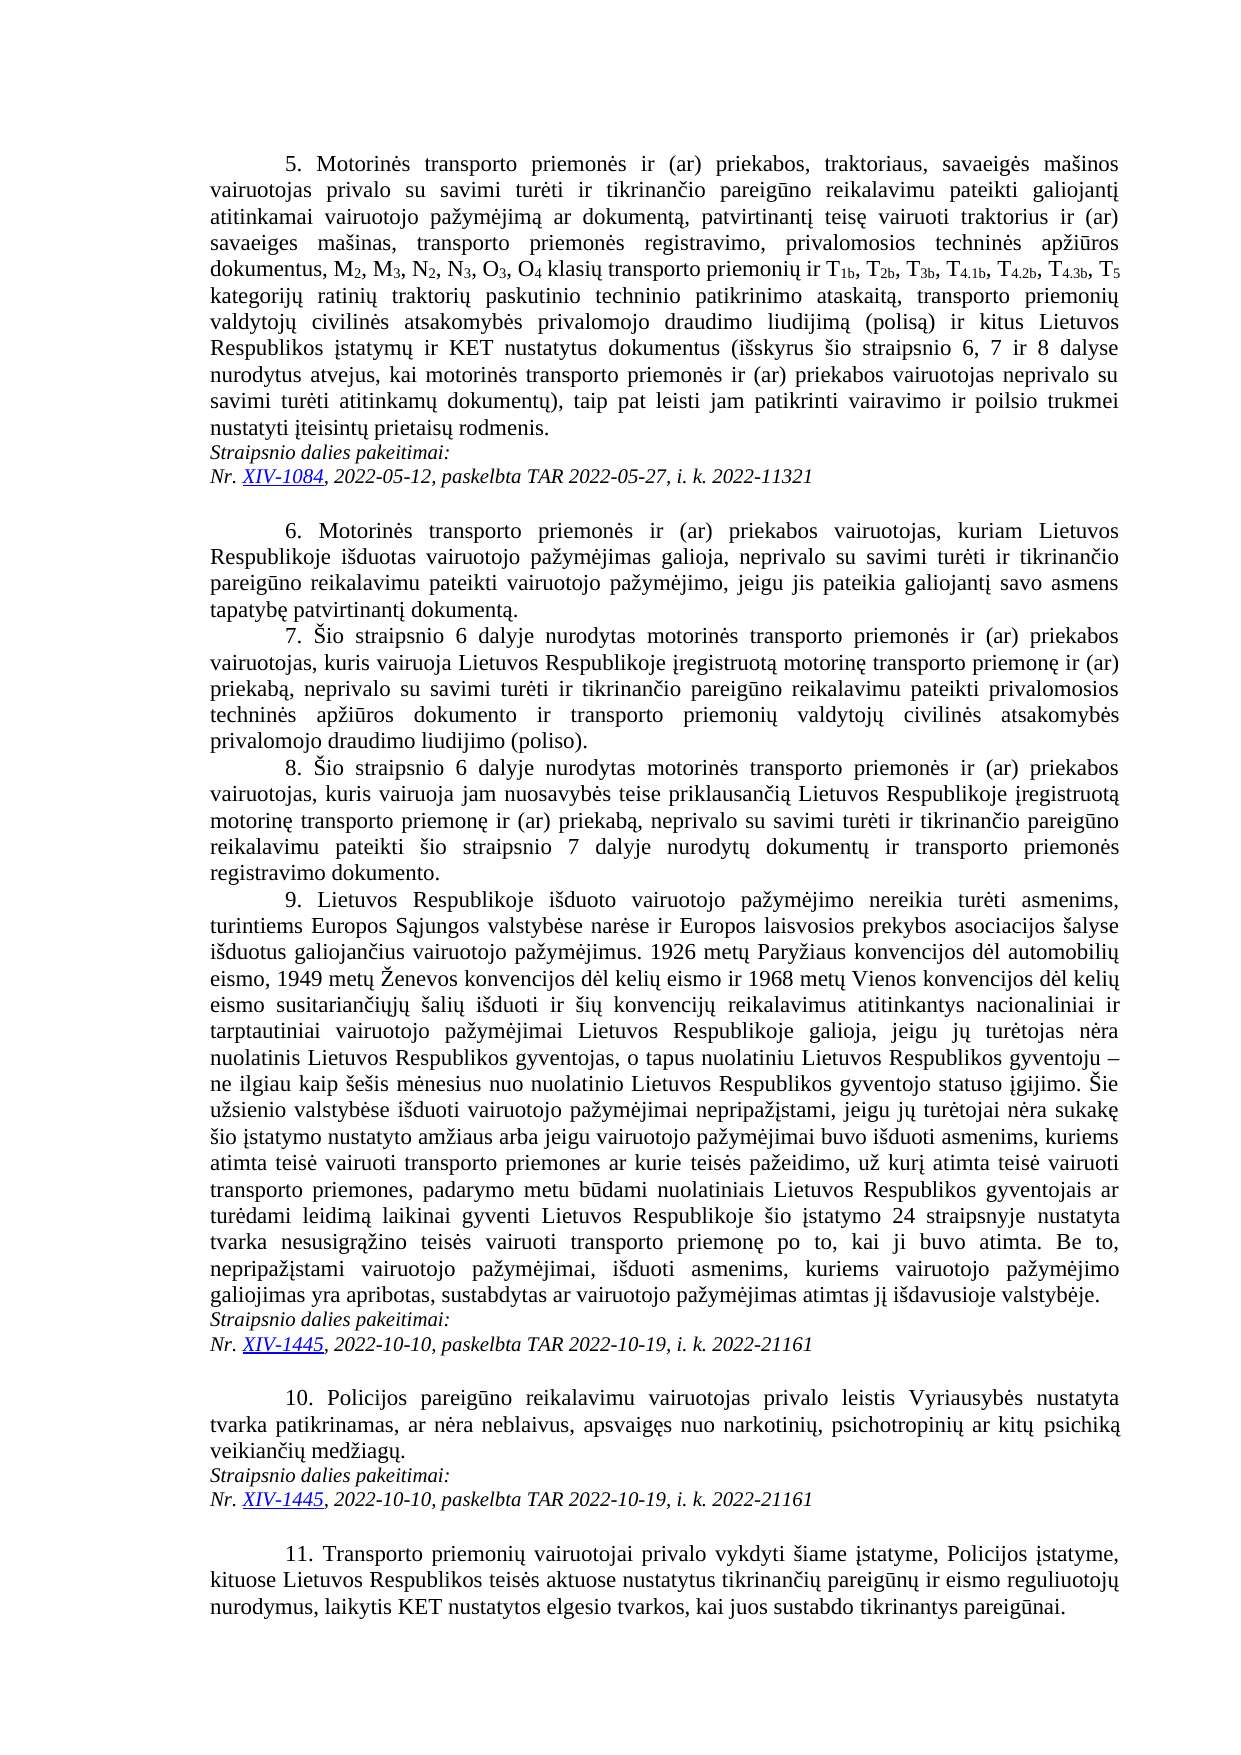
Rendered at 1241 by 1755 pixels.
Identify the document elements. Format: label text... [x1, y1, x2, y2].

text Nr. XIV-1445, 2022-10-10, paskelbta TAR 2022-10-19, i. k. 2022-21161 [210, 1487, 1120, 1511]
text Straipsnio dalies pakeitimai: [210, 440, 1120, 464]
text Straipsnio dalies pakeitimai: [210, 1463, 1120, 1487]
text Nr. XIV-1084, 2022-05-12, paskelbta TAR 2022-05-27, i. k. 2022-11321 [210, 464, 1120, 488]
text Nr. XIV-1445, 2022-10-10, paskelbta TAR 2022-10-19, i. k. 2022-21161 [210, 1331, 1120, 1356]
text 5. Motorinės transporto priemonės ir (ar) priekabos, traktoriaus, savaeigės mašinos vairuotojas privalo su savimi turėti ir tikrinančio pareigūno reikalavimu pateikti galiojantį atitinkamai vairuotojo pažymėjimą ar dokumentą, patvirtinantį teisę vairuoti traktorius ir (ar) savaeiges mašinas, transporto priemonės registravimo, privalomosios techninės apžiūros dokumentus, M2, M3, N2, N3, O3, O4 klasių transporto priemonių ir T1b, T2b, T3b, T4.1b, T4.2b, T4.3b, T5 kategorijų ratinių traktorių paskutinio techninio patikrinimo ataskaitą, transporto priemonių valdytojų civilinės atsakomybės privalomojo draudimo liudijimą (polisą) ir kitus Lietuvos Respublikos įstatymų ir KET nustatytus dokumentus (išskyrus šio straipsnio 6, 7 ir 8 dalyse nurodytus atvejus, kai motorinės transporto priemonės ir (ar) priekabos vairuotojas neprivalo su savimi turėti atitinkamų dokumentų), taip pat leisti jam patikrinti vairavimo ir poilsio trukmei nustatyti įteisintų prietaisų rodmenis. [210, 150, 1120, 440]
text 9. Lietuvos Respublikoje išduoto vairuotojo pažymėjimo nereikia turėti asmenims, turintiems Europos Sąjungos valstybėse narėse ir Europos laisvosios prekybos asociacijos šalyse išduotus galiojančius vairuotojo pažymėjimus. 1926 metų Paryžiaus konvencijos dėl automobilių eismo, 1949 metų Ženevos konvencijos dėl kelių eismo ir 1968 metų Vienos konvencijos dėl kelių eismo susitariančiųjų šalių išduoti ir šių konvencijų reikalavimus atitinkantys nacionaliniai ir tarptautiniai vairuotojo pažymėjimai Lietuvos Respublikoje galioja, jeigu jų turėtojas nėra nuolatinis Lietuvos Respublikos gyventojas, o tapus nuolatiniu Lietuvos Respublikos gyventoju – ne ilgiau kaip šešis mėnesius nuo nuolatinio Lietuvos Respublikos gyventojo statuso įgijimo. Šie užsienio valstybėse išduoti vairuotojo pažymėjimai nepripažįstami, jeigu jų turėtojai nėra sukakę šio įstatymo nustatyto amžiaus arba jeigu vairuotojo pažymėjimai buvo išduoti asmenims, kuriems atimta teisė vairuoti transporto priemones ar kurie teisės pažeidimo, už kurį atimta teisė vairuoti transporto priemones, padarymo metu būdami nuolatiniais Lietuvos Respublikos gyventojais ar turėdami leidimą laikinai gyventi Lietuvos Respublikoje šio įstatymo 24 straipsnyje nustatyta tvarka nesusigrąžino teisės vairuoti transporto priemonę po to, kai ji buvo atimta. Be to, nepripažįstami vairuotojo pažymėjimai, išduoti asmenims, kuriems vairuotojo pažymėjimo galiojimas yra apribotas, sustabdytas ar vairuotojo pažymėjimas atimtas jį išdavusioje valstybėje. [210, 886, 1120, 1307]
text 7. Šio straipsnio 6 dalyje nurodytas motorinės transporto priemonės ir (ar) priekabos vairuotojas, kuris vairuoja Lietuvos Respublikoje įregistruotą motorinę transporto priemonę ir (ar) priekabą, neprivalo su savimi turėti ir tikrinančio pareigūno reikalavimu pateikti privalomosios techninės apžiūros dokumento ir transporto priemonių valdytojų civilinės atsakomybės privalomojo draudimo liudijimo (poliso). [210, 622, 1120, 754]
text 8. Šio straipsnio 6 dalyje nurodytas motorinės transporto priemonės ir (ar) priekabos vairuotojas, kuris vairuoja jam nuosavybės teise priklausančią Lietuvos Respublikoje įregistruotą motorinę transporto priemonę ir (ar) priekabą, neprivalo su savimi turėti ir tikrinančio pareigūno reikalavimu pateikti šio straipsnio 7 dalyje nurodytų dokumentų ir transporto priemonės registravimo dokumento. [210, 754, 1120, 886]
text 6. Motorinės transporto priemonės ir (ar) priekabos vairuotojas, kuriam Lietuvos Respublikoje išduotas vairuotojo pažymėjimas galioja, neprivalo su savimi turėti ir tikrinančio pareigūno reikalavimu pateikti vairuotojo pažymėjimo, jeigu jis pateikia galiojantį savo asmens tapatybę patvirtinantį dokumentą. [210, 517, 1120, 622]
text Straipsnio dalies pakeitimai: [210, 1307, 1120, 1331]
text 10. Policijos pareigūno reikalavimu vairuotojas privalo leistis Vyriausybės nustatyta tvarka patikrinamas, ar nėra neblaivus, apsvaigęs nuo narkotinių, psichotropinių ar kitų psichiką veikiančių medžiagų. [210, 1384, 1120, 1463]
text 11. Transporto priemonių vairuotojai privalo vykdyti šiame įstatyme, Policijos įstatyme, kituose Lietuvos Respublikos teisės aktuose nustatytus tikrinančių pareigūnų ir eismo reguliuotojų nurodymus, laikytis KET nustatytos elgesio tvarkos, kai juos sustabdo tikrinantys pareigūnai. [210, 1540, 1120, 1619]
